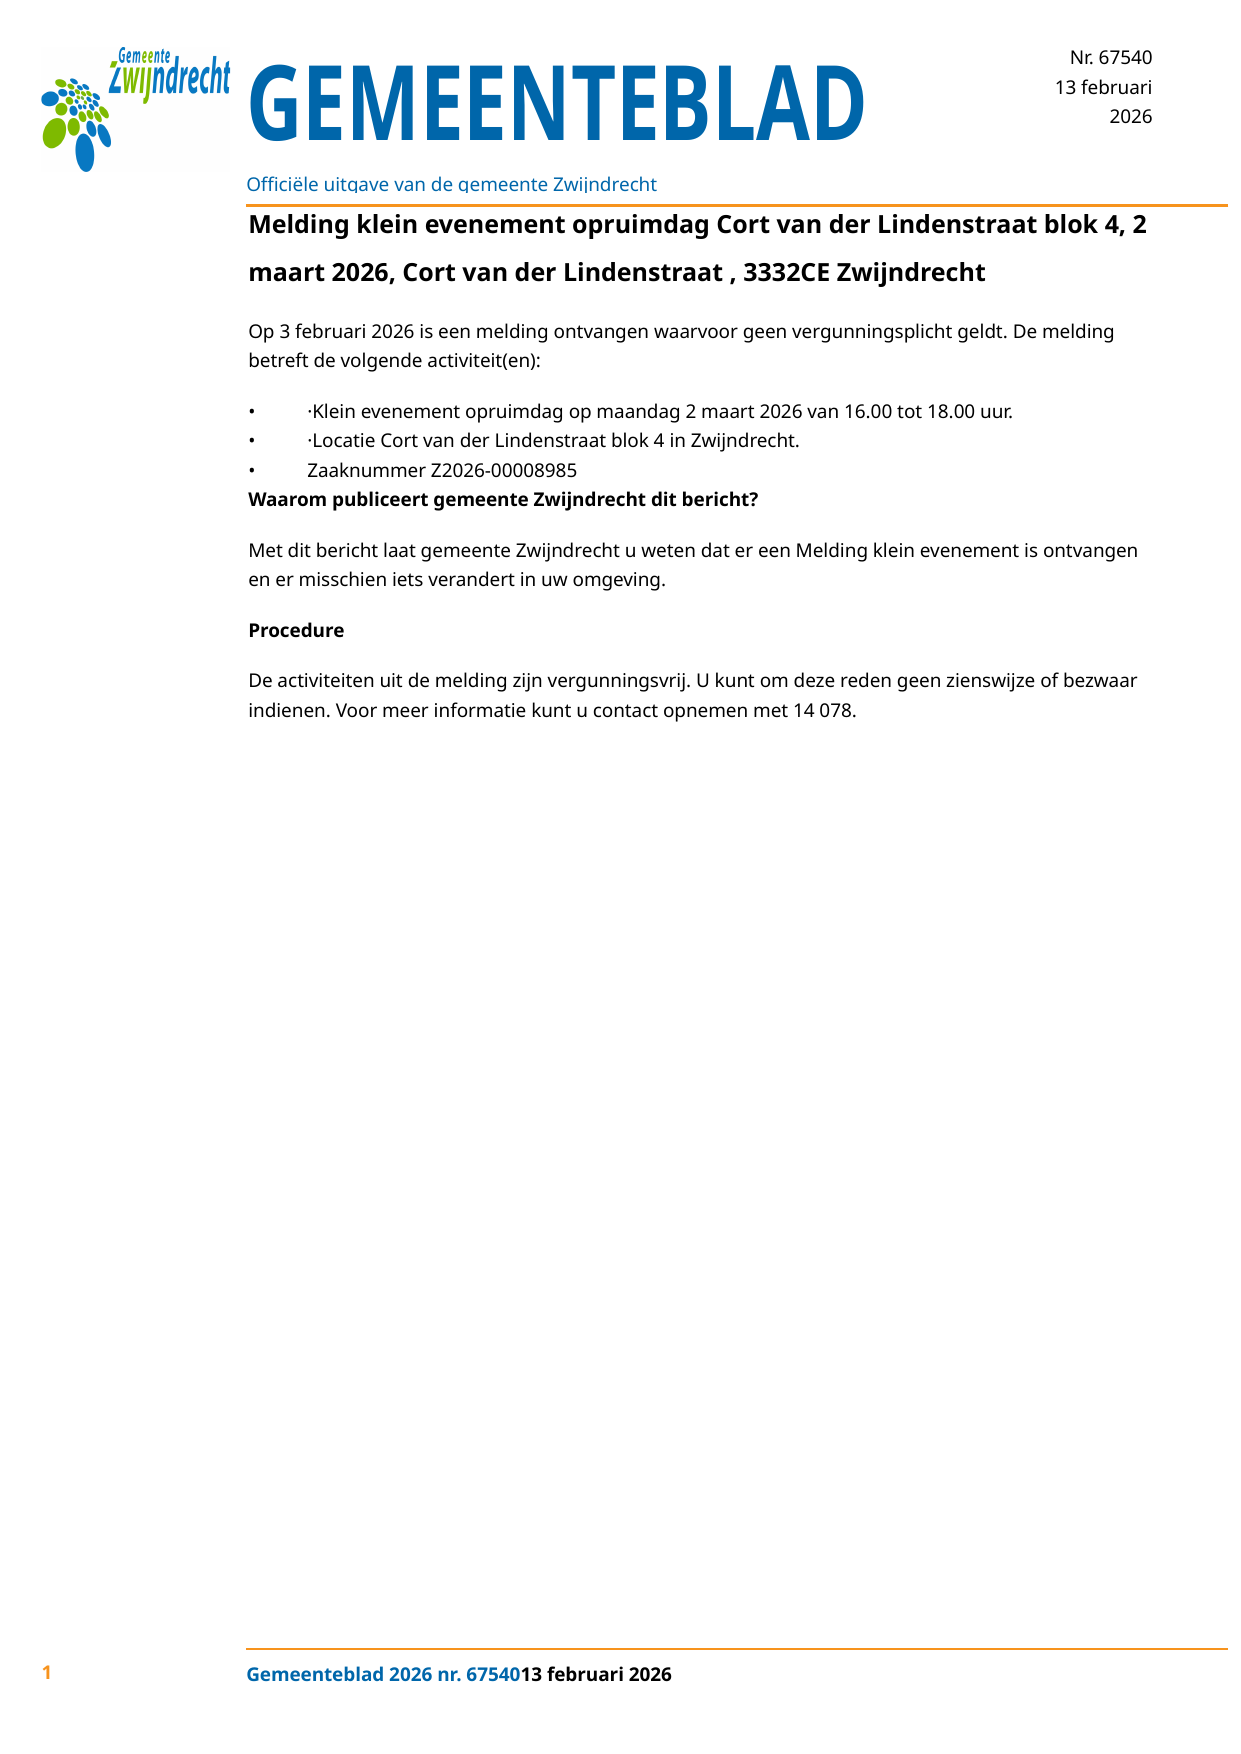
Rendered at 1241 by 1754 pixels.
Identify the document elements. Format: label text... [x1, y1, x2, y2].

text Waarom publiceert gemeente Zwijndrecht dit bericht? [248, 487, 1152, 512]
text Op 3 februari 2026 is een melding ontvangen waarvoor geen vergunningsplicht geldt. De melding betreft de volgende activiteit(en): [248, 318, 1152, 373]
list Zaaknummer Z2026-00008985 [248, 457, 1152, 483]
list ·Klein evenement opruimdag op maandag 2 maart 2026 van 16.00 tot 18.00 uur. [248, 398, 1152, 424]
text De activiteiten uit de melding zijn vergunningsvrij. U kunt om deze reden geen zienswijze of bezwaar indienen. Voor meer informatie kunt u contact opnemen met 14 078. [248, 667, 1152, 723]
text Procedure [248, 617, 1152, 643]
picture [41, 47, 231, 172]
text Melding klein evenement opruimdag Cort van der Lindenstraat blok 4, 2 maart 2026, Cort van der Lindenstraat , 3332CE Zwijndrecht [248, 207, 1152, 288]
list ·Locatie Cort van der Lindenstraat blok 4 in Zwijndrecht. [248, 427, 1152, 453]
text Met dit bericht laat gemeente Zwijndrecht u weten dat er een Melding klein evenement is ontvangen en er misschien iets verandert in uw omgeving. [248, 537, 1152, 592]
